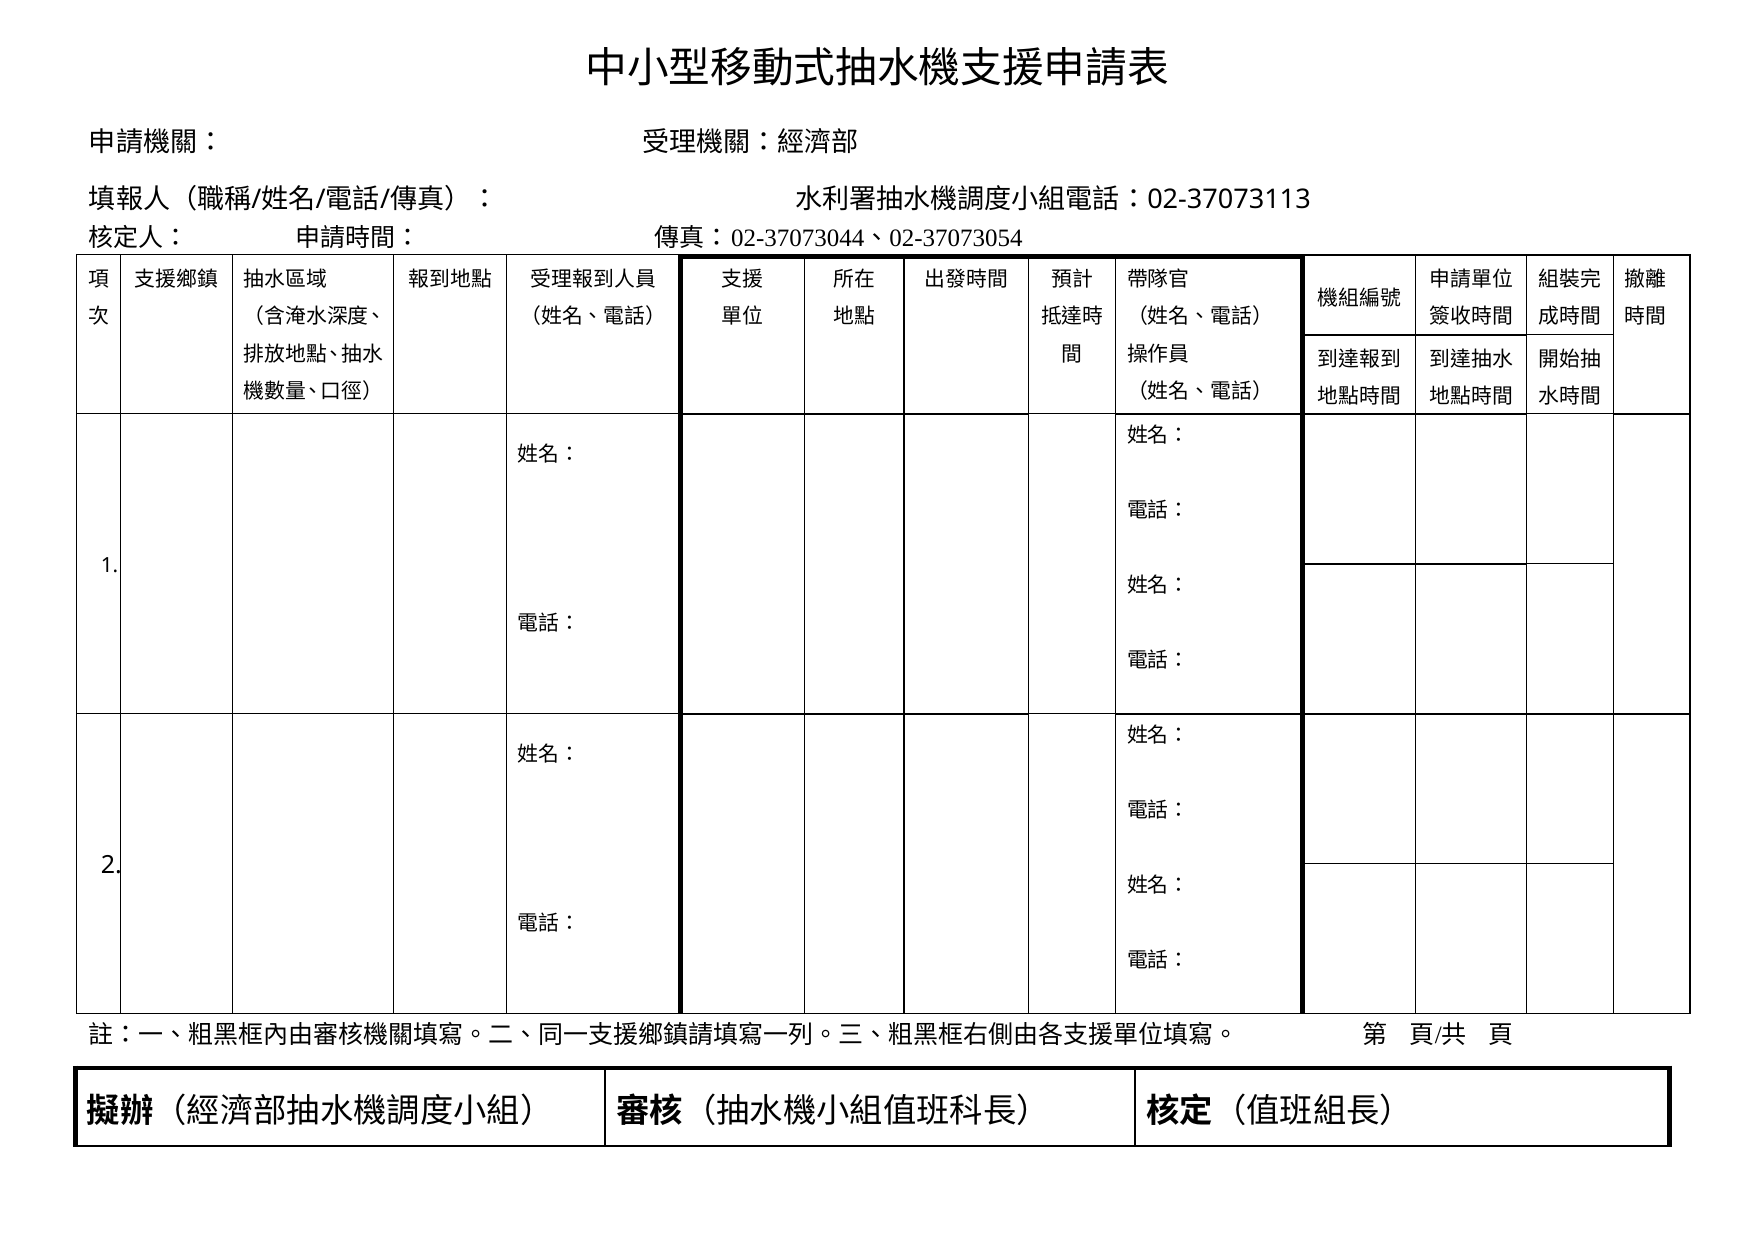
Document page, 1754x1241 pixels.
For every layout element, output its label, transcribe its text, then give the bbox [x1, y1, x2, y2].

table_cell 到達抽水地點時間 [1416, 336, 1526, 413]
table_header 報到地點 [394, 255, 506, 413]
table_cell [1305, 715, 1415, 863]
table_cell [1029, 414, 1115, 713]
text 核定人： 申請時間： 傳真：02-37073044、02-37073054 [89, 216, 1665, 254]
text 中小型移動式抽水機支援申請表 [89, 27, 1665, 102]
table_cell [1305, 415, 1415, 563]
table_header 帶隊官 （姓名、電話） 操作員 （姓名、電話） [1116, 259, 1300, 413]
table_header 出發時間 [905, 259, 1028, 413]
table_header 申請單位簽收時間 [1416, 256, 1526, 334]
table_cell [121, 714, 232, 1013]
table_header 審核（抽水機小組值班科長） [606, 1070, 1134, 1145]
table_cell [77, 714, 120, 1013]
table_cell [805, 415, 903, 713]
table_cell [805, 715, 903, 1013]
table_cell [1527, 564, 1613, 713]
table_cell [905, 715, 1028, 1013]
table_cell [1305, 565, 1415, 713]
table_header 受理報到人員 （姓名、電話） [507, 255, 678, 413]
table_cell [905, 415, 1028, 713]
table_cell [121, 414, 232, 713]
table_header 核定（值班組長） [1136, 1070, 1667, 1145]
text 註：一、粗黑框內由審核機關填寫。二、同一支援鄉鎮請填寫一列。三、粗黑框右側由各支援單位填寫。 第 頁/共 頁 [89, 1014, 1665, 1052]
table_cell [394, 714, 506, 1013]
table_cell [1029, 714, 1115, 1013]
table_cell 姓名： 電話： 姓名： 電話： [1116, 415, 1300, 713]
table_cell 到達報到地點時間 [1305, 336, 1415, 413]
table_header 預計 抵達時間 [1029, 259, 1115, 413]
table_header 抽水區域 （含淹水深度、排放地點、抽水機數量、口徑） [233, 255, 393, 413]
table_cell [233, 714, 393, 1013]
table_cell [1416, 415, 1526, 563]
table_cell [1416, 565, 1526, 713]
table_cell [1416, 864, 1526, 1013]
table_cell [1305, 864, 1415, 1013]
table_cell [394, 414, 506, 713]
table_cell [1416, 715, 1526, 863]
table_header 擬辦（經濟部抽水機調度小組） [78, 1070, 604, 1145]
table_cell 姓名： 電話： [507, 714, 678, 1013]
table_cell 開始抽水時間 [1527, 335, 1613, 413]
table_cell [77, 414, 120, 713]
table_header 機組編號 [1305, 256, 1415, 334]
table_cell [233, 414, 393, 713]
table_cell 姓名： 電話： 姓名： 電話： [1116, 715, 1300, 1013]
table_header 項次 [77, 255, 120, 413]
text 申請機關： 受理機關：經濟部 [89, 102, 1665, 177]
table_header 支援 單位 [683, 259, 804, 413]
table_cell [1614, 415, 1689, 713]
text 填報人（職稱/姓名/電話/傳真）： 水利署抽水機調度小組電話：02-37073113 [89, 177, 1665, 216]
table_header 組裝完成時間 [1527, 256, 1613, 334]
table_cell [1527, 715, 1613, 863]
table_header 支援鄉鎮 [121, 255, 232, 413]
table_header 所在 地點 [805, 259, 903, 413]
table_cell [683, 715, 804, 1013]
table_header 撤離時間 [1614, 256, 1689, 413]
table_cell [683, 415, 804, 713]
table_cell [1614, 715, 1689, 1013]
table_cell 姓名： 電話： [507, 414, 678, 713]
table_cell [1527, 864, 1613, 1013]
table_cell [1527, 414, 1613, 563]
